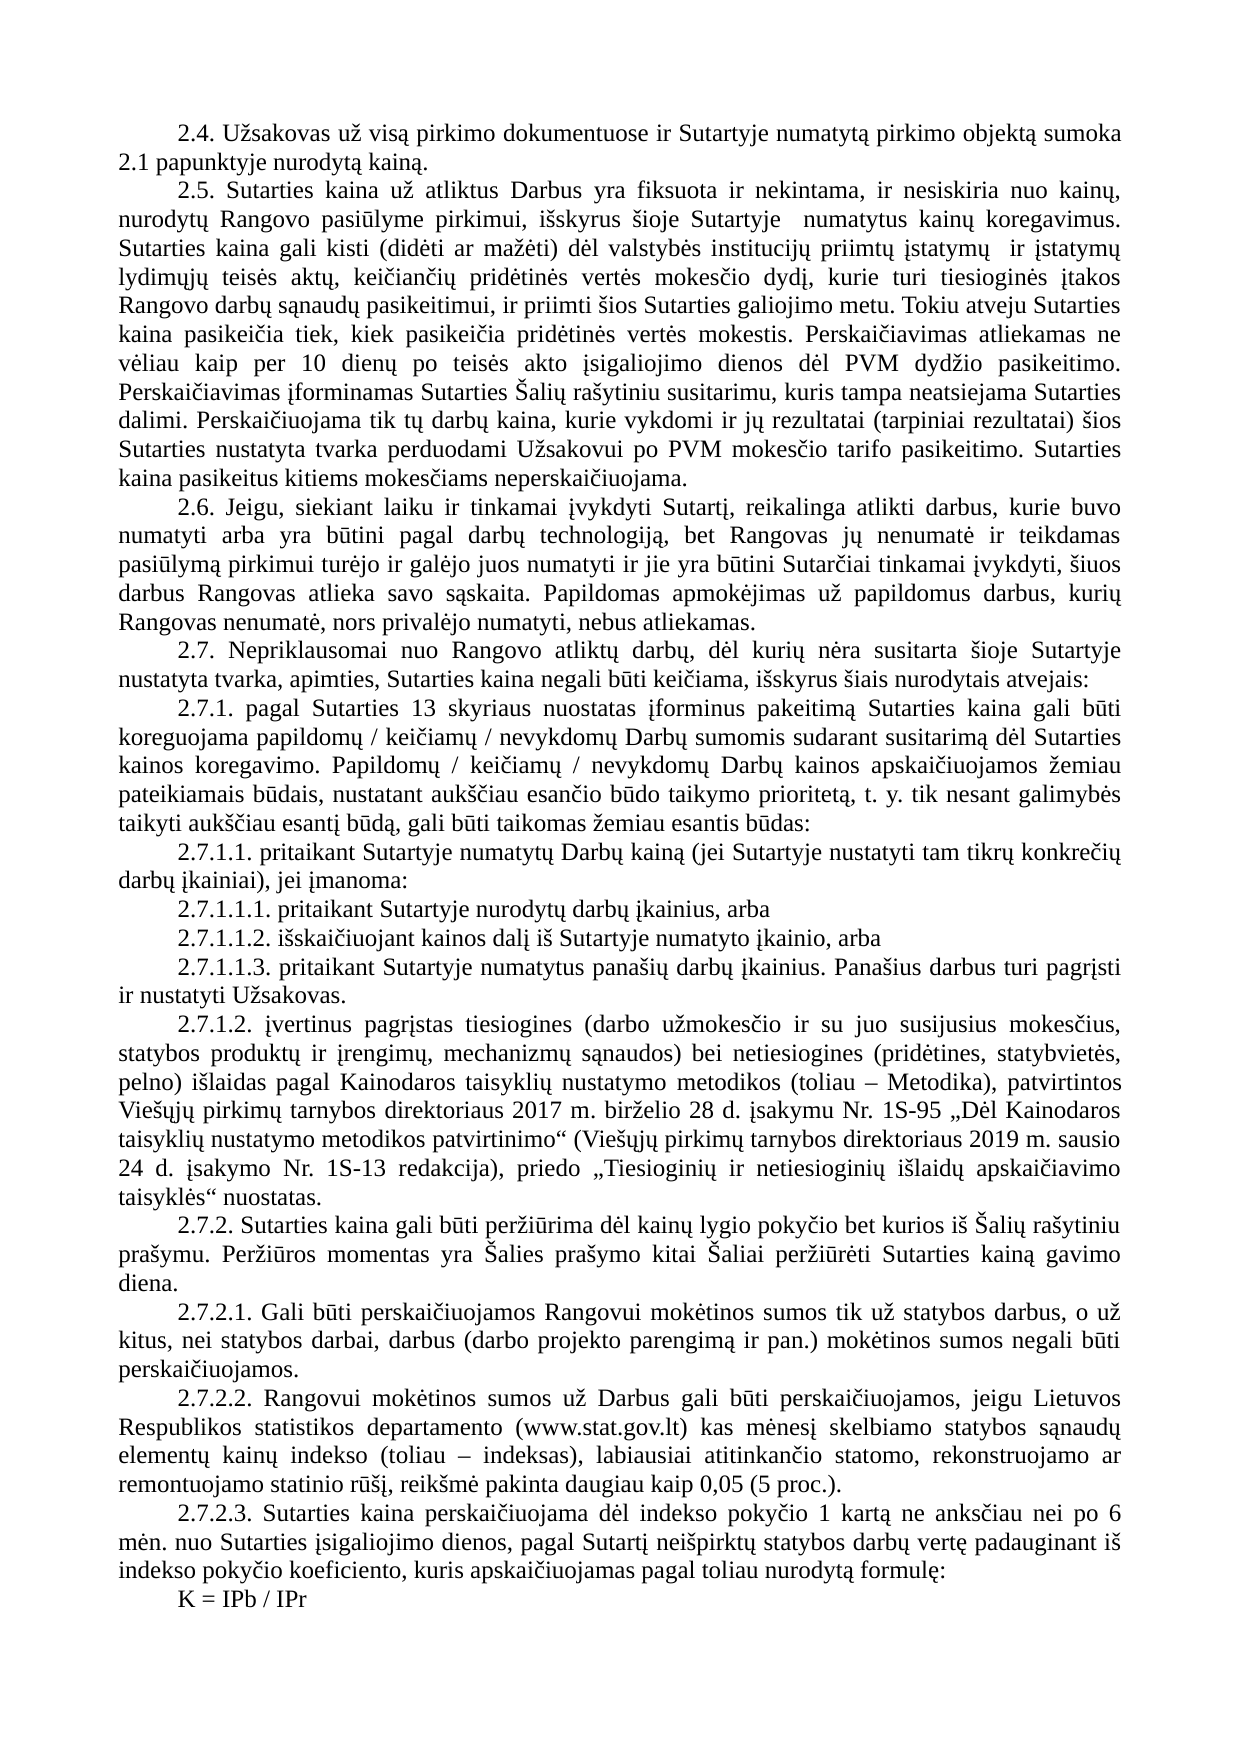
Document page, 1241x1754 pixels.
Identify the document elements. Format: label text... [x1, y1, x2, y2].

text 2.7.1.1.2. išskaičiuojant kainos dalį iš Sutartyje numatyto įkainio, arba [118, 923, 1122, 952]
text 2.7.2.1. Gali būti perskaičiuojamos Rangovui mokėtinos sumos tik už statybos darbus, o už kitus, nei statybos darbai, darbus (darbo projekto parengimą ir pan.) mokėtinos sumos negali būti perskaičiuojamos. [118, 1297, 1122, 1383]
text 2.7.1.1. pritaikant Sutartyje numatytų Darbų kainą (jei Sutartyje nustatyti tam tikrų konkrečių darbų įkainiai), jei įmanoma: [118, 837, 1122, 894]
text 2.7.1.1.1. pritaikant Sutartyje nurodytų darbų įkainius, arba [118, 894, 1122, 923]
text 2.7.2.3. Sutarties kaina perskaičiuojama dėl indekso pokyčio 1 kartą ne anksčiau nei po 6 mėn. nuo Sutarties įsigaliojimo dienos, pagal Sutartį neišpirktų statybos darbų vertę padauginant iš indekso pokyčio koeficiento, kuris apskaičiuojamas pagal toliau nurodytą formulę: [118, 1498, 1122, 1584]
text 2.7.2. Sutarties kaina gali būti peržiūrima dėl kainų lygio pokyčio bet kurios iš Šalių rašytiniu prašymu. Peržiūros momentas yra Šalies prašymo kitai Šaliai peržiūrėti Sutarties kainą gavimo diena. [118, 1211, 1122, 1297]
text 2.6. Jeigu, siekiant laiku ir tinkamai įvykdyti Sutartį, reikalinga atlikti darbus, kurie buvo numatyti arba yra būtini pagal darbų technologiją, bet Rangovas jų nenumatė ir teikdamas pasiūlymą pirkimui turėjo ir galėjo juos numatyti ir jie yra būtini Sutarčiai tinkamai įvykdyti, šiuos darbus Rangovas atlieka savo sąskaita. Papildomas apmokėjimas už papildomus darbus, kurių Rangovas nenumatė, nors privalėjo numatyti, nebus atliekamas. [118, 492, 1122, 636]
text 2.7.1. pagal Sutarties 13 skyriaus nuostatas įforminus pakeitimą Sutarties kaina gali būti koreguojama papildomų / keičiamų / nevykdomų Darbų sumomis sudarant susitarimą dėl Sutarties kainos koregavimo. Papildomų / keičiamų / nevykdomų Darbų kainos apskaičiuojamos žemiau pateikiamais būdais, nustatant aukščiau esančio būdo taikymo prioritetą, t. y. tik nesant galimybės taikyti aukščiau esantį būdą, gali būti taikomas žemiau esantis būdas: [118, 693, 1122, 837]
text 2.7. Nepriklausomai nuo Rangovo atliktų darbų, dėl kurių nėra susitarta šioje Sutartyje nustatyta tvarka, apimties, Sutarties kaina negali būti keičiama, išskyrus šiais nurodytais atvejais: [118, 636, 1122, 693]
text 2.7.1.2. įvertinus pagrįstas tiesiogines (darbo užmokesčio ir su juo susijusius mokesčius, statybos produktų ir įrengimų, mechanizmų sąnaudos) bei netiesiogines (pridėtines, statybvietės, pelno) išlaidas pagal Kainodaros taisyklių nustatymo metodikos (toliau – Metodika), patvirtintos Viešųjų pirkimų tarnybos direktoriaus 2017 m. birželio 28 d. įsakymu Nr. 1S-95 „Dėl Kainodaros taisyklių nustatymo metodikos patvirtinimo“ (Viešųjų pirkimų tarnybos direktoriaus 2019 m. sausio 24 d. įsakymo Nr. 1S-13 redakcija), priedo „Tiesioginių ir netiesioginių išlaidų apskaičiavimo taisyklės“ nuostatas. [118, 1009, 1122, 1211]
text 2.7.1.1.3. pritaikant Sutartyje numatytus panašių darbų įkainius. Panašius darbus turi pagrįsti ir nustatyti Užsakovas. [118, 952, 1122, 1009]
text 2.5. Sutarties kaina už atliktus Darbus yra fiksuota ir nekintama, ir nesiskiria nuo kainų, nurodytų Rangovo pasiūlyme pirkimui, išskyrus šioje Sutartyje numatytus kainų koregavimus. Sutarties kaina gali kisti (didėti ar mažėti) dėl valstybės institucijų priimtų įstatymų ir įstatymų lydimųjų teisės aktų, keičiančių pridėtinės vertės mokesčio dydį, kurie turi tiesioginės įtakos Rangovo darbų sąnaudų pasikeitimui, ir priimti šios Sutarties galiojimo metu. Tokiu atveju Sutarties kaina pasikeičia tiek, kiek pasikeičia pridėtinės vertės mokestis. Perskaičiavimas atliekamas ne vėliau kaip per 10 dienų po teisės akto įsigaliojimo dienos dėl PVM dydžio pasikeitimo. Perskaičiavimas įforminamas Sutarties Šalių rašytiniu susitarimu, kuris tampa neatsiejama Sutarties dalimi. Perskaičiuojama tik tų darbų kaina, kurie vykdomi ir jų rezultatai (tarpiniai rezultatai) šios Sutarties nustatyta tvarka perduodami Užsakovui po PVM mokesčio tarifo pasikeitimo. Sutarties kaina pasikeitus kitiems mokesčiams neperskaičiuojama. [118, 176, 1122, 492]
text 2.7.2.2. Rangovui mokėtinos sumos už Darbus gali būti perskaičiuojamos, jeigu Lietuvos Respublikos statistikos departamento (www.stat.gov.lt) kas mėnesį skelbiamo statybos sąnaudų elementų kainų indekso (toliau – indeksas), labiausiai atitinkančio statomo, rekonstruojamo ar remontuojamo statinio rūšį, reikšmė pakinta daugiau kaip 0,05 (5 proc.). [118, 1383, 1122, 1498]
text K = IPb / IPr [118, 1584, 1122, 1613]
text 2.4. Užsakovas už visą pirkimo dokumentuose ir Sutartyje numatytą pirkimo objektą sumoka 2.1 papunktyje nurodytą kainą. [118, 118, 1122, 176]
